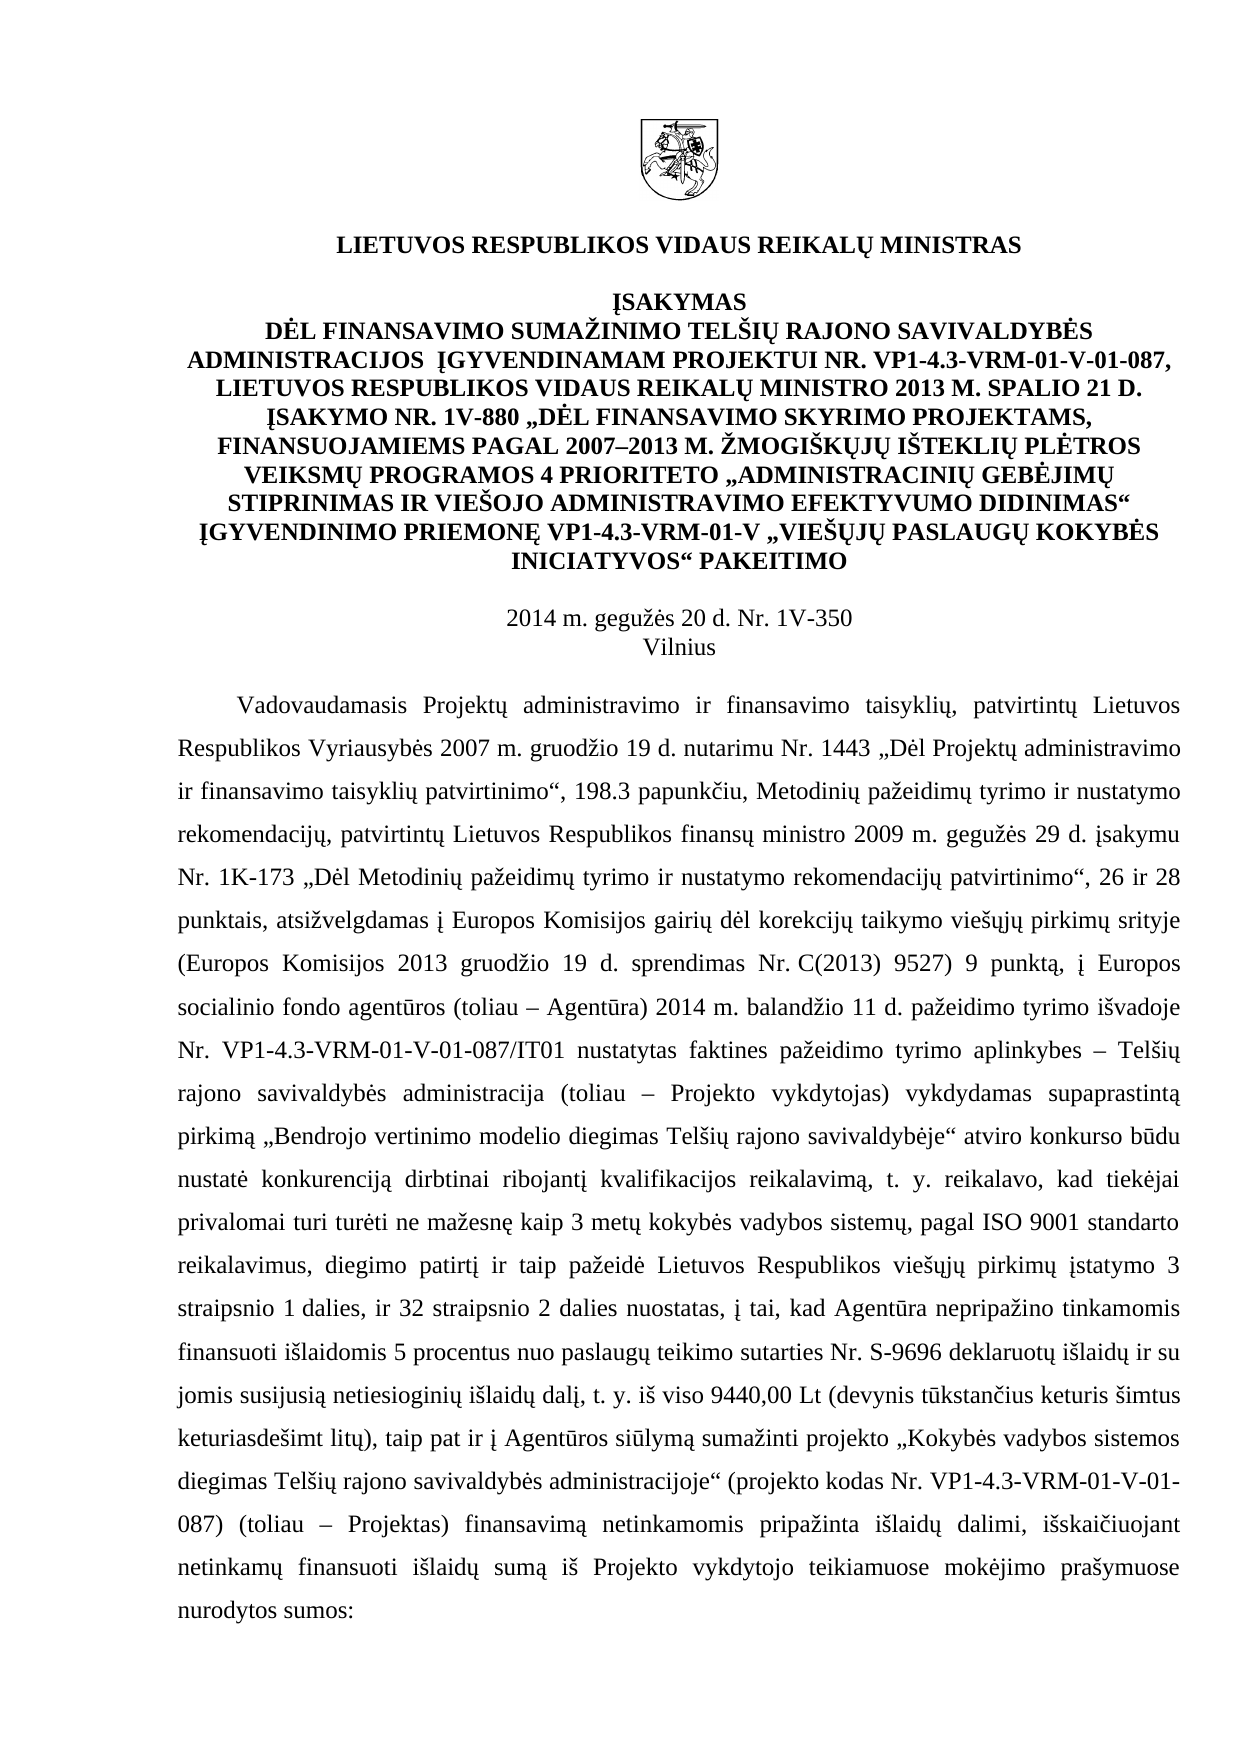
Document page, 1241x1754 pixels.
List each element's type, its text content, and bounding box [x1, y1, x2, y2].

text Vilnius [177, 632, 1181, 661]
text 2014 m. gegužės 20 d. Nr. 1V-350 [177, 603, 1181, 632]
text DĖL FINANSAVIMO SUMAŽINIMO TELŠIŲ RAJONO SAVIVALDYBĖS ADMINISTRACIJOS ĮGYVENDINAMAM PROJEKTUI NR. VP1-4.3-VRM-01-V-01-087, LIETUVOS RESPUBLIKOS VIDAUS REIKALŲ MINISTRO 2013 M. SPALIO 21 D. ĮSAKYMO NR. 1V-880 „DĖL FINANSAVIMO SKYRIMO PROJEKTAMS, FINANSUOJAMIEMS PAGAL 2007–2013 M. ŽMOGIŠKŲJŲ IŠTEKLIŲ PLĖTROS VEIKSMŲ PROGRAMOS 4 PRIORITETO „ADMINISTRACINIŲ GEBĖJIMŲ STIPRINIMAS IR VIEŠOJO ADMINISTRAVIMO EFEKTYVUMO DIDINIMAS“ ĮGYVENDINIMO PRIEMONĘ VP1-4.3-VRM-01-V „VIEŠŲJŲ PASLAUGŲ KOKYBĖS INICIATYVOS“ PAKEITIMO [177, 316, 1181, 575]
text ĮSAKYMAS [177, 287, 1181, 316]
text Vadovaudamasis Projektų administravimo ir finansavimo taisyklių, patvirtintų Lietuvos Respublikos Vyriausybės 2007 m. gruodžio 19 d. nutarimu Nr. 1443 „Dėl Projektų administravimo ir finansavimo taisyklių patvirtinimo“, 198.3 papunkčiu, Metodinių pažeidimų tyrimo ir nustatymo rekomendacijų, patvirtintų Lietuvos Respublikos finansų ministro 2009 m. gegužės 29 d. įsakymu Nr. 1K-173 „Dėl Metodinių pažeidimų tyrimo ir nustatymo rekomendacijų patvirtinimo“, 26 ir 28 punktais, atsižvelgdamas į Europos Komisijos gairių dėl korekcijų taikymo viešųjų pirkimų srityje (Europos Komisijos 2013 gruodžio 19 d. sprendimas Nr. C(2013) 9527) 9 punktą, į Europos socialinio fondo agentūros (toliau – Agentūra) 2014 m. balandžio 11 d. pažeidimo tyrimo išvadoje Nr. VP1-4.3-VRM-01-V-01-087/IT01 nustatytas faktines pažeidimo tyrimo aplinkybes – Telšių rajono savivaldybės administracija (toliau – Projekto vykdytojas) vykdydamas supaprastintą pirkimą „Bendrojo vertinimo modelio diegimas Telšių rajono savivaldybėje“ atviro konkurso būdu nustatė konkurenciją dirbtinai ribojantį kvalifikacijos reikalavimą, t. y. reikalavo, kad tiekėjai privalomai turi turėti ne mažesnę kaip 3 metų kokybės vadybos sistemų, pagal ISO 9001 standarto reikalavimus, diegimo patirtį ir taip pažeidė Lietuvos Respublikos viešųjų pirkimų įstatymo 3 straipsnio 1 dalies, ir 32 straipsnio 2 dalies nuostatas, į tai, kad Agentūra nepripažino tinkamomis finansuoti išlaidomis 5 procentus nuo paslaugų teikimo sutarties Nr. S-9696 deklaruotų išlaidų ir su jomis susijusią netiesioginių išlaidų dalį, t. y. iš viso 9440,00 Lt (devynis tūkstančius keturis šimtus keturiasdešimt litų), taip pat ir į Agentūros siūlymą sumažinti projekto „Kokybės vadybos sistemos diegimas Telšių rajono savivaldybės administracijoje“ (projekto kodas Nr. VP1-4.3-VRM-01-V-01-087) (toliau – Projektas) finansavimą netinkamomis pripažinta išlaidų dalimi, išskaičiuojant netinkamų finansuoti išlaidų sumą iš Projekto vykdytojo teikiamuose mokėjimo prašymuose nurodytos sumos: [177, 690, 1181, 1624]
text LIETUVOS RESPUBLIKOS VIDAUS REIKALŲ MINISTRAS [177, 230, 1181, 258]
